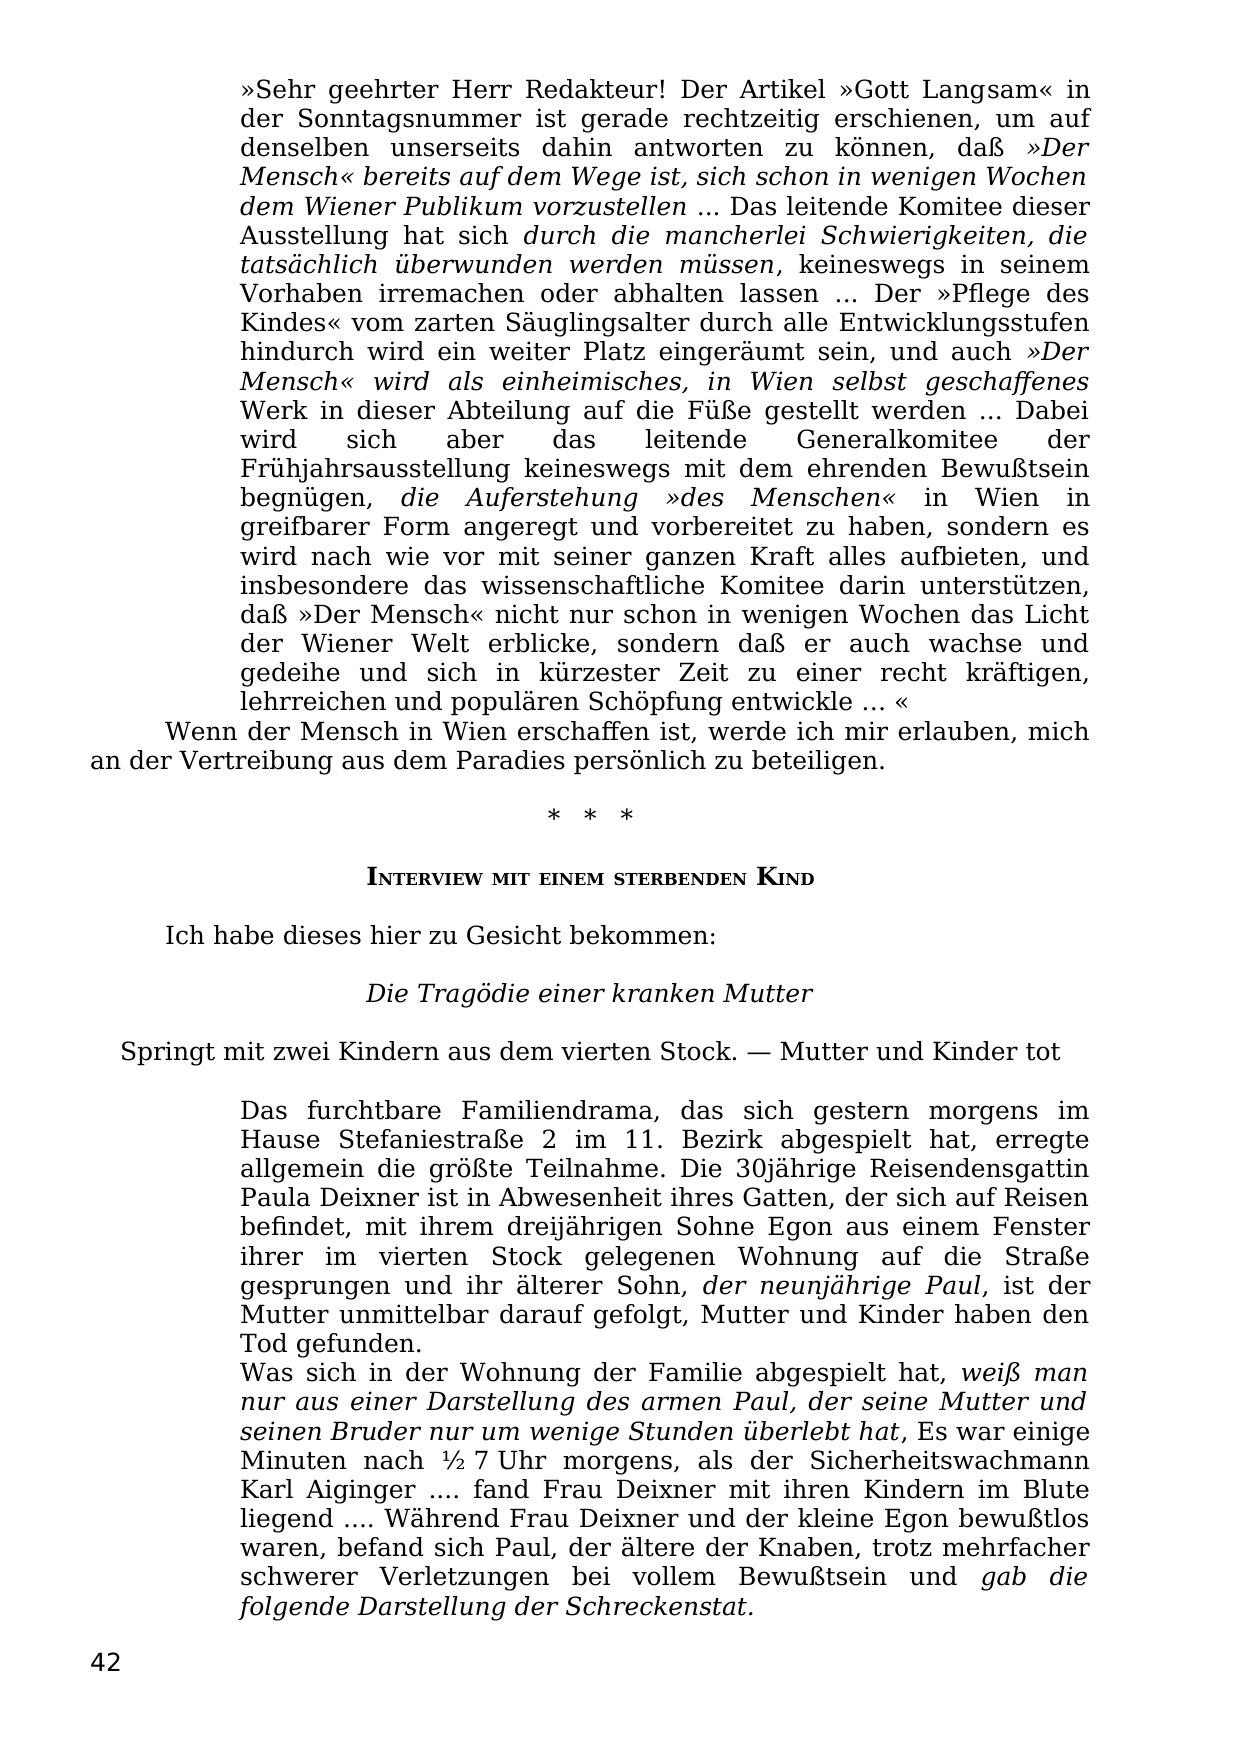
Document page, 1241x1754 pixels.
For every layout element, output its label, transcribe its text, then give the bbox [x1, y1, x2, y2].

text Die Tragödie einer kranken Mutter [90, 979, 1091, 1008]
text * * * [90, 804, 1091, 833]
text Wenn der Mensch in Wien erschaffen ist, werde ich mir erlauben, mich an der Vertreibung aus dem Paradies persönlich zu beteiligen. [90, 717, 1091, 775]
text Springt mit zwei Kindern aus dem vierten Stock. — Mutter und Kinder tot [90, 1037, 1091, 1067]
text Was sich in der Wohnung der Familie abgespielt hat, weiß man nur aus einer Darstellung des armen Paul, der seine Mutter und seinen Bruder nur um wenige Stunden überlebt hat, Es war einige Minuten nach ½ 7 Uhr morgens, als der Sicherheitswachmann Karl Aiginger .... fand Frau Deixner mit ihren Kindern im Blute liegend .... Während Frau Deixner und der kleine Egon bewußtlos waren, befand sich Paul, der ältere der Knaben, trotz mehrfacher schwerer Verletzungen bei vollem Bewußtsein und gab die folgende Darstellung der Schreckenstat. [240, 1358, 1091, 1621]
text Das furchtbare Familiendrama, das sich gestern morgens im Hause Stefaniestraße 2 im 11. Bezirk abgespielt hat, erregte allgemein die größte Teilnahme. Die 30jährige Reisendensgattin Paula Deixner ist in Abwesenheit ihres Gatten, der sich auf Reisen befindet, mit ihrem dreijährigen Sohne Egon aus einem Fenster ihrer im vierten Stock gelegenen Wohnung auf die Straße gesprungen und ihr älterer Sohn, der neunjährige Paul, ist der Mutter unmittelbar darauf gefolgt, Mutter und Kinder haben den Tod gefunden. [240, 1096, 1091, 1358]
text Interview mit einem sterbenden Kind [90, 833, 1091, 892]
text »Sehr geehrter Herr Redakteur! Der Artikel »Gott Lang­sam« in der Sonntagsnummer ist gerade rechtzeitig erschienen, um auf denselben unserseits dahin antworten zu können, daß »Der Mensch« bereits auf dem Wege ist, sich schon in wenigen Wochen dem Wiener Publikum vorzustellen ... Das leitende Komitee dieser Ausstellung hat sich durch die mancherlei Schwierigkeiten, die tatsächlich überwunden werden müssen, keineswegs in seinem Vorhaben irremachen oder abhalten lassen ... Der »Pflege des Kindes« vom zarten Säuglingsalter durch alle Entwicklungsstufen hindurch wird ein weiter Platz eingeräumt sein, und auch »Der Mensch« wird als einheimisches, in Wien selbst geschaffenes Werk in dieser Abteilung auf die Füße gestellt werden ... Dabei wird sich aber das leitende Generalkomitee der Frühjahrsausstellung keineswegs mit dem ehrenden Bewußtsein begnügen, die Auferstehung »des Menschen« in Wien in greifbarer Form angeregt und vorbereitet zu haben, sondern es wird nach wie vor mit seiner ganzen Kraft alles aufbieten, und insbesondere das wissenschaftliche Komitee darin unterstützen, daß »Der Mensch« nicht nur schon in wenigen Wochen das Licht der Wiener Welt erblicke, sondern daß er auch wachse und gedeihe und sich in kürzester Zeit zu einer recht kräftigen, lehrreichen und populären Schöpfung entwickle … « [240, 75, 1091, 717]
text Ich habe dieses hier zu Gesicht bekommen: [90, 921, 1091, 950]
